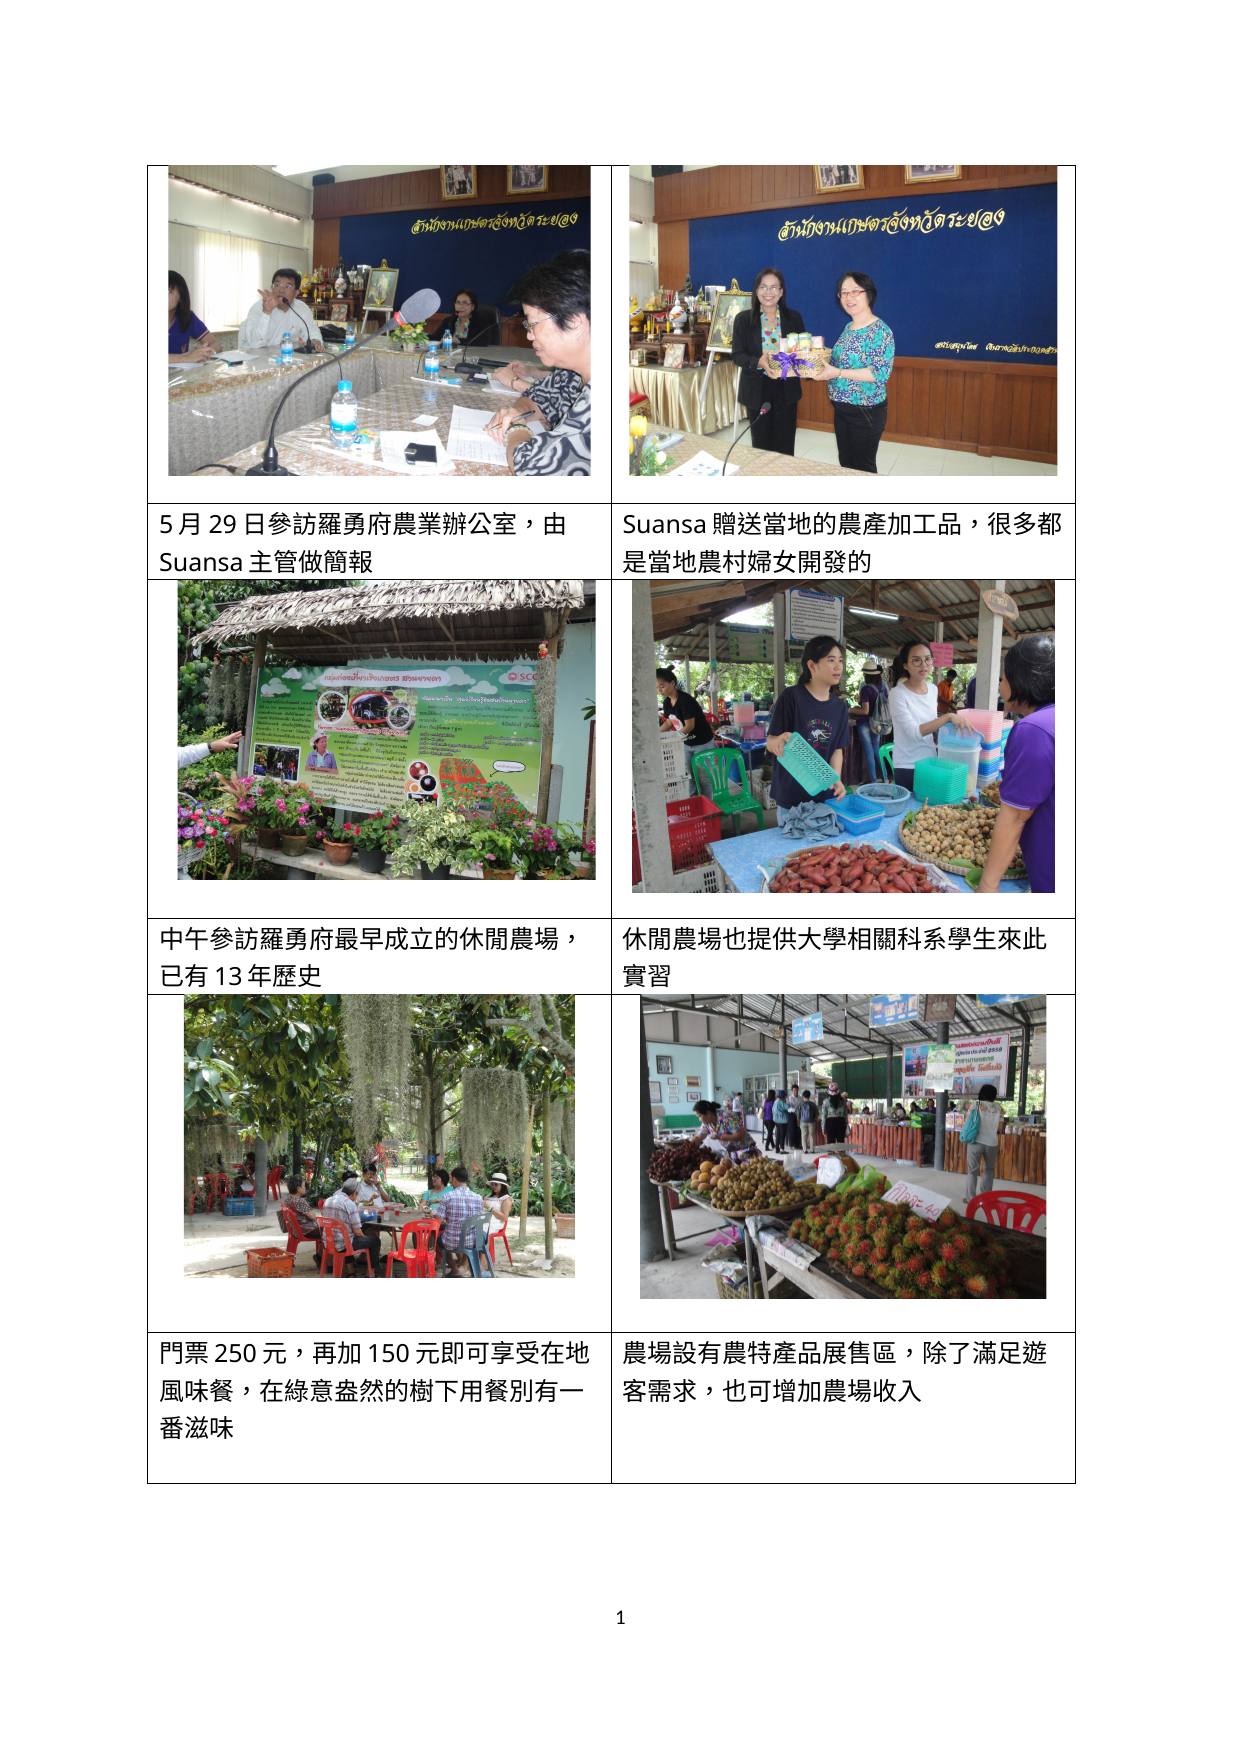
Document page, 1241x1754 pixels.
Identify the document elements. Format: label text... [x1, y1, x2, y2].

table_cell 5月29日參訪羅勇府農業辦公室，由Suansa主管做簡報 [148, 504, 611, 579]
table_header [148, 166, 611, 503]
picture [177, 580, 596, 880]
table_cell 休閒農場也提供大學相關科系學生來此實習 [612, 919, 1075, 994]
table_cell 中午參訪羅勇府最早成立的休閒農場，已有13年歷史 [148, 919, 611, 994]
table_cell [148, 580, 611, 918]
table_cell [612, 995, 1075, 1332]
table_cell [612, 580, 1075, 918]
picture [168, 165, 591, 476]
table_header [612, 166, 1075, 503]
table_cell 農場設有農特產品展售區，除了滿足遊客需求，也可增加農場收入 [612, 1333, 1075, 1483]
table_cell [148, 995, 611, 1332]
table_cell Suansa贈送當地的農產加工品，很多都是當地農村婦女開發的 [612, 504, 1075, 579]
picture [183, 994, 575, 1278]
table_cell 門票250元，再加150元即可享受在地風味餐，在綠意盎然的樹下用餐別有一番滋味 [148, 1333, 611, 1483]
picture [629, 165, 1058, 476]
picture [632, 580, 1055, 893]
picture [640, 994, 1047, 1299]
